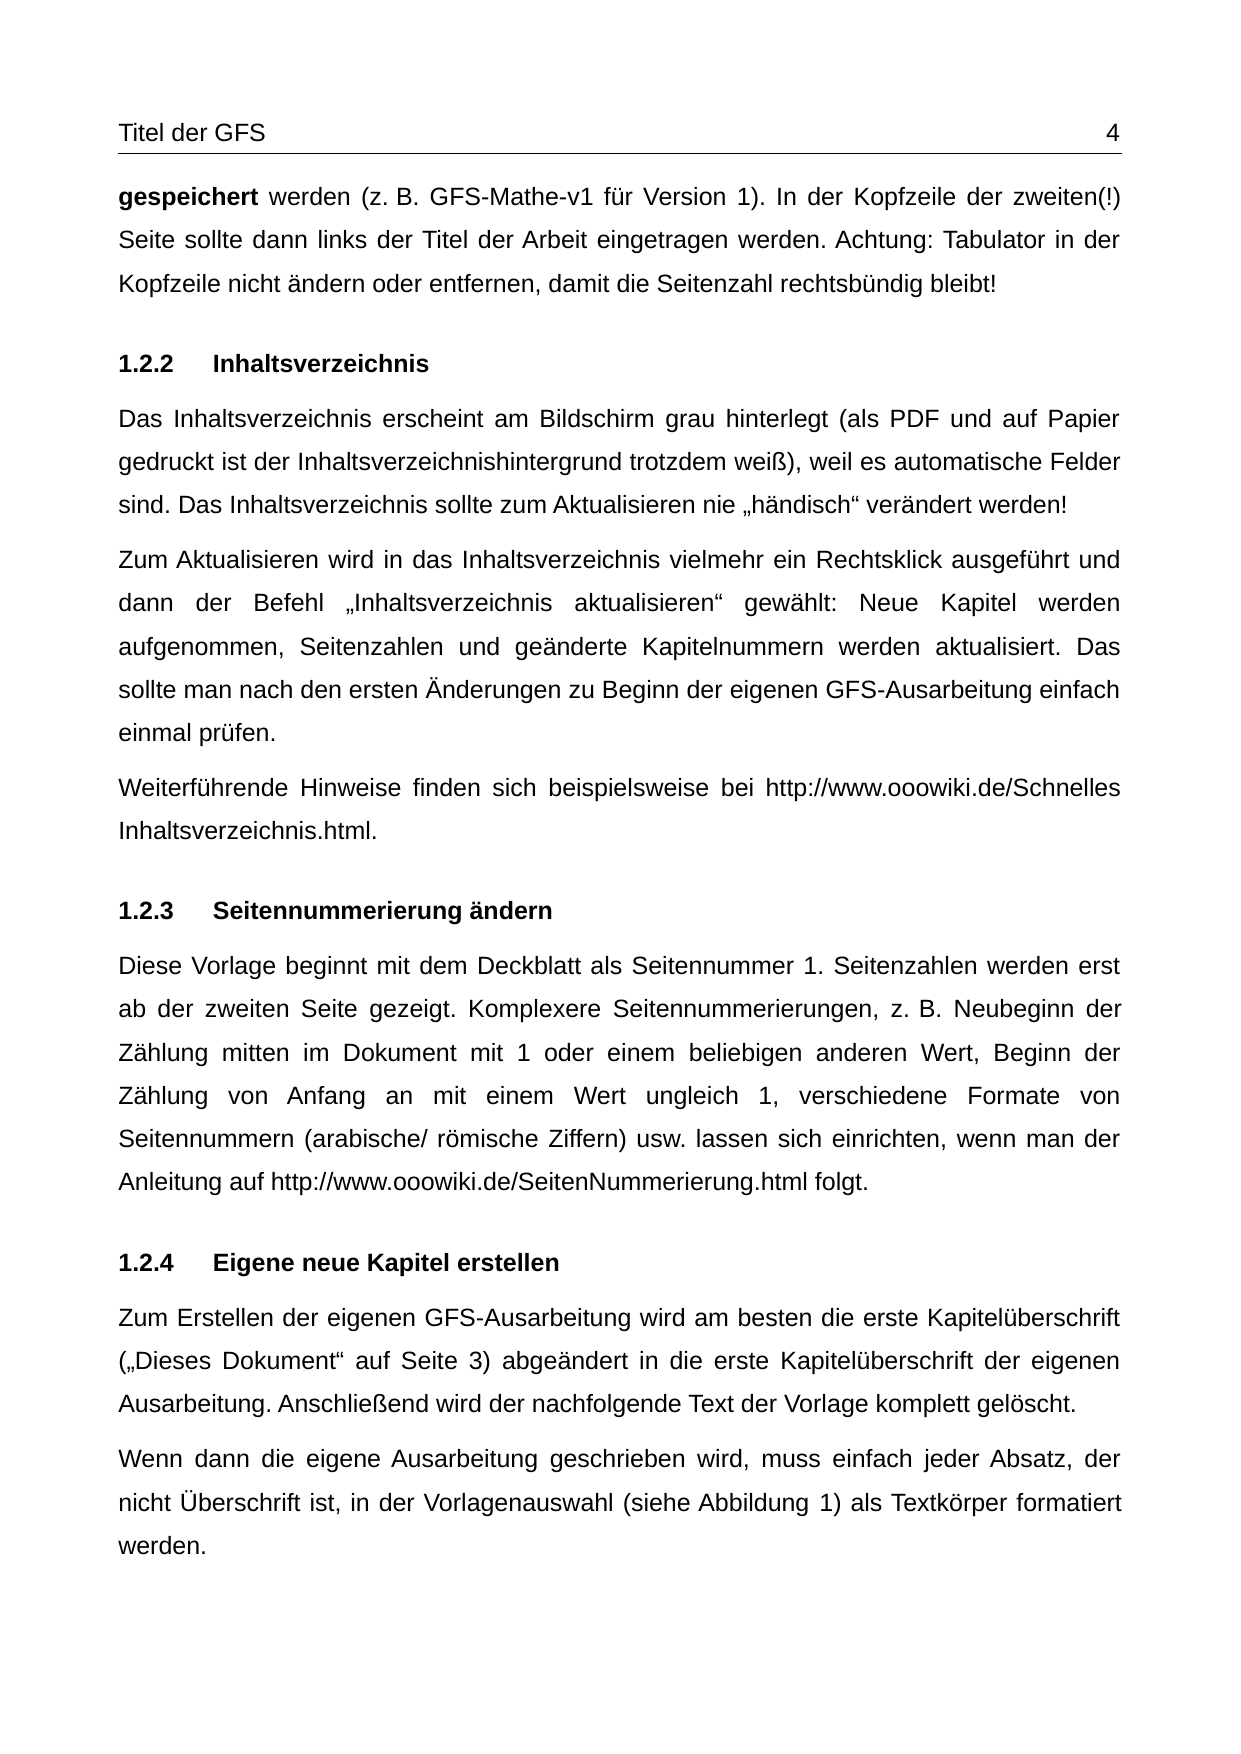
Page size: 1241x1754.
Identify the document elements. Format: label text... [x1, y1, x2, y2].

text Zum Aktualisieren wird in das Inhaltsverzeichnis vielmehr ein Rechtsklick ausgeführt und dann der Befehl „Inhaltsverzeichnis aktualisieren“ gewählt: Neue Kapitel werden aufgenommen, Seitenzahlen und geänderte Kapitelnummern werden aktualisiert. Das sollte man nach den ersten Änderungen zu Beginn der eigenen GFS-Ausarbeitung einfach einmal prüfen. [118, 545, 1122, 747]
subtitle Seitennummerierung ändern [118, 896, 1122, 924]
subtitle Inhaltsverzeichnis [118, 348, 1122, 377]
text gespeichert werden (z. B. GFS-Mathe-v1 für Version 1). In der Kopfzeile der zweiten(!) Seite sollte dann links der Titel der Arbeit eingetragen werden. Achtung: Tabulator in der Kopfzeile nicht ändern oder entfernen, damit die Seitenzahl rechtsbündig bleibt! [118, 182, 1122, 297]
text Weiterführende Hinweise finden sich beispielsweise bei http://www.ooowiki.de/Schnelles Inhaltsverzeichnis.html. [118, 773, 1122, 844]
text Zum Erstellen der eigenen GFS-Ausarbeitung wird am besten die erste Kapitelüberschrift („Dieses Dokument“ auf Seite 3) abgeändert in die erste Kapitelüberschrift der eigenen Ausarbeitung. Anschließend wird der nachfolgende Text der Vorlage komplett gelöscht. [118, 1303, 1122, 1418]
text Das Inhaltsverzeichnis erscheint am Bildschirm grau hinterlegt (als PDF und auf Papier gedruckt ist der Inhaltsverzeichnishintergrund trotzdem weiß), weil es automatische Felder sind. Das Inhaltsverzeichnis sollte zum Aktualisieren nie „händisch“ verändert werden! [118, 404, 1122, 519]
text Wenn dann die eigene Ausarbeitung geschrieben wird, muss einfach jeder Absatz, der nicht Überschrift ist, in der Vorlagenauswahl (siehe Abbildung 1) als Textkörper formatiert werden. [118, 1444, 1122, 1559]
subtitle Eigene neue Kapitel erstellen [118, 1248, 1122, 1276]
text Diese Vorlage beginnt mit dem Deckblatt als Seitennummer 1. Seitenzahlen werden erst ab der zweiten Seite gezeigt. Komplexere Seitennummerierungen, z. B. Neubeginn der Zählung mitten im Dokument mit 1 oder einem beliebigen anderen Wert, Beginn der Zählung von Anfang an mit einem Wert ungleich 1, verschiedene Formate von Seitennummern (arabische/ römische Ziffern) usw. lassen sich einrichten, wenn man der Anleitung auf http://www.ooowiki.de/SeitenNummerierung.html folgt. [118, 951, 1122, 1196]
